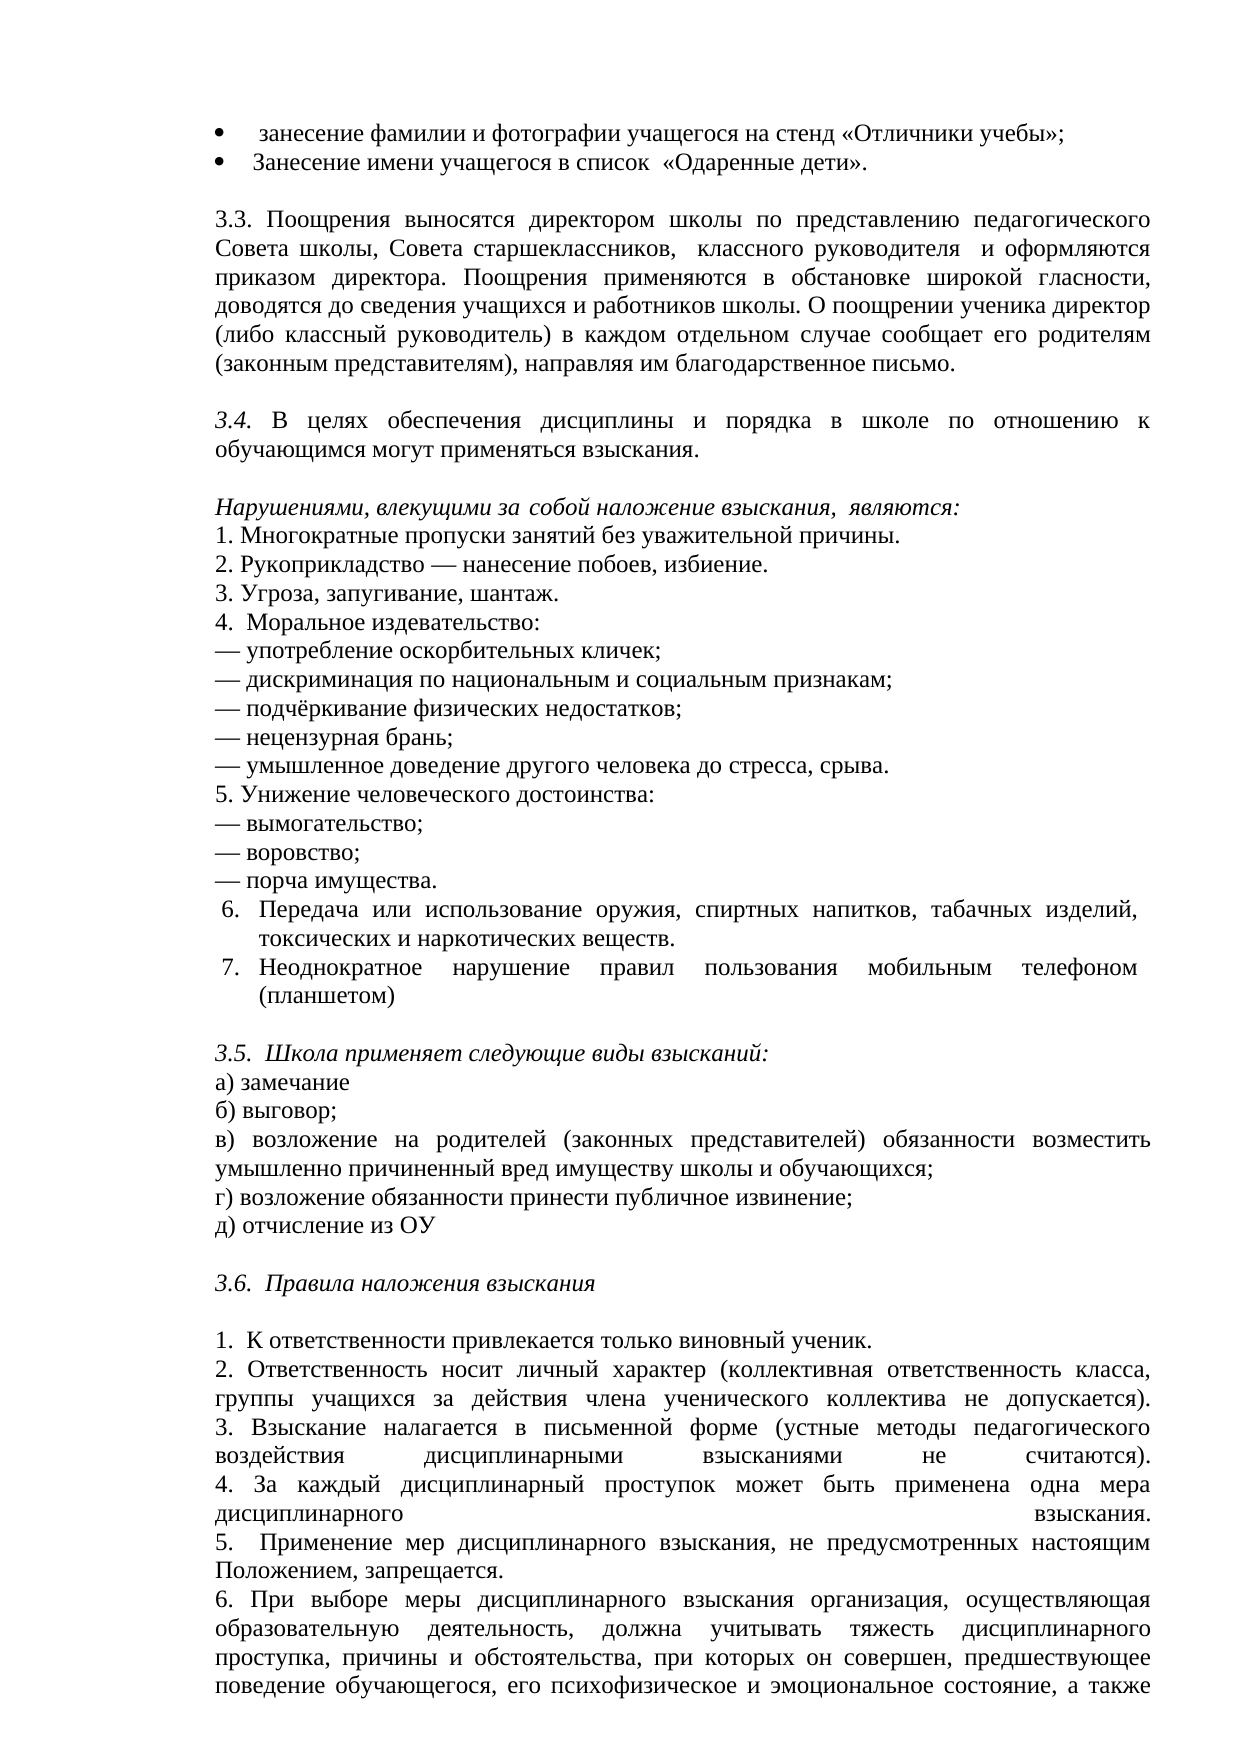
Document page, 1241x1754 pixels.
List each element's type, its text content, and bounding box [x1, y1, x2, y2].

list Занесение имени учащегося в список «Одаренные дети». [215, 147, 1152, 176]
text г) возложение обязанности принести публичное извинение; [215, 1182, 1152, 1211]
text — умышленное доведение другого человека до стресса, срыва. [215, 751, 1152, 779]
text 1. К ответственности привлекается только виновный ученик. [215, 1326, 1152, 1354]
text 3.5. Школа применяет следующие виды взысканий: [215, 1038, 1152, 1067]
text 2. Ответственность носит личный характер (коллективная ответственность класса, группы учащихся за действия члена ученического коллектива не допускается). 3. Взыскание налагается в письменной форме (устные методы педагогического воздействия дисциплинарными взысканиями не считаются). 4. За каждый дисциплинарный проступок может быть применена одна мера дисциплинарного взыскания. 5. Применение мер дисциплинарного взыскания, не предусмотренных настоящим Положением, запрещается. [215, 1354, 1152, 1584]
text — вымогательство; — воровство; — порча имущества. [215, 808, 1152, 894]
text 3.6. Правила наложения взыскания [215, 1239, 1152, 1297]
text д) отчисление из ОУ [215, 1211, 1152, 1239]
text Нарушениями, влекущими за собой наложение взыскания, являются: [215, 492, 1152, 521]
text — подчёркивание физических недостатков; [215, 693, 1152, 722]
text в) возложение на родителей (законных представителей) обязанности возместить умышленно причиненный вред имуществу школы и обучающихся; [215, 1124, 1152, 1182]
text б) выговор; [215, 1096, 1152, 1124]
text а) замечание [215, 1067, 1152, 1096]
text 4. Моральное издевательство: [215, 607, 1152, 636]
text — употребление оскорбительных кличек; [215, 636, 1152, 664]
text 3. Угроза, запугивание, шантаж. [215, 578, 1152, 607]
text 3.4. В целях обеспечения дисциплины и порядка в школе по отношению к обучающимся могут применяться взыскания. [215, 406, 1152, 463]
text 5. Унижение человеческого достоинства: [215, 779, 1152, 808]
list Неоднократное нарушение правил пользования мобильным телефоном (планшетом) [221, 952, 1138, 1009]
text 6. При выборе меры дисциплинарного взыскания организация, осуществляющая образовательную деятельность, должна учитывать тяжесть дисциплинарного проступка, причины и обстоятельства, при которых он совершен, предшествующее поведение обучающегося, его психофизическое и эмоциональное состояние, а также [215, 1584, 1152, 1699]
text — нецензурная брань; [215, 722, 1152, 751]
text — дискриминация по национальным и социальным признакам; [215, 664, 1152, 693]
list занесение фамилии и фотографии учащегося на стенд «Отличники учебы»; [215, 118, 1152, 147]
text 3.3. Поощрения выносятся директором школы по представлению педагогического Совета школы, Совета старшеклассников, классного руководителя и оформляются приказом директора. Поощрения применяются в обстановке широкой гласности, доводятся до сведения учащихся и работников школы. О поощрении ученика директор (либо классный руководитель) в каждом отдельном случае сообщает его родителям (законным представителям), направляя им благодарственное письмо. [215, 204, 1152, 377]
text 1. Многократные пропуски занятий без уважительной причины. [215, 521, 1152, 549]
list Передача или использование оружия, спиртных напитков, табачных изделий, токсических и наркотических веществ. [221, 894, 1138, 952]
text 2. Рукоприкладство — нанесение побоев, избиение. [215, 549, 1152, 578]
